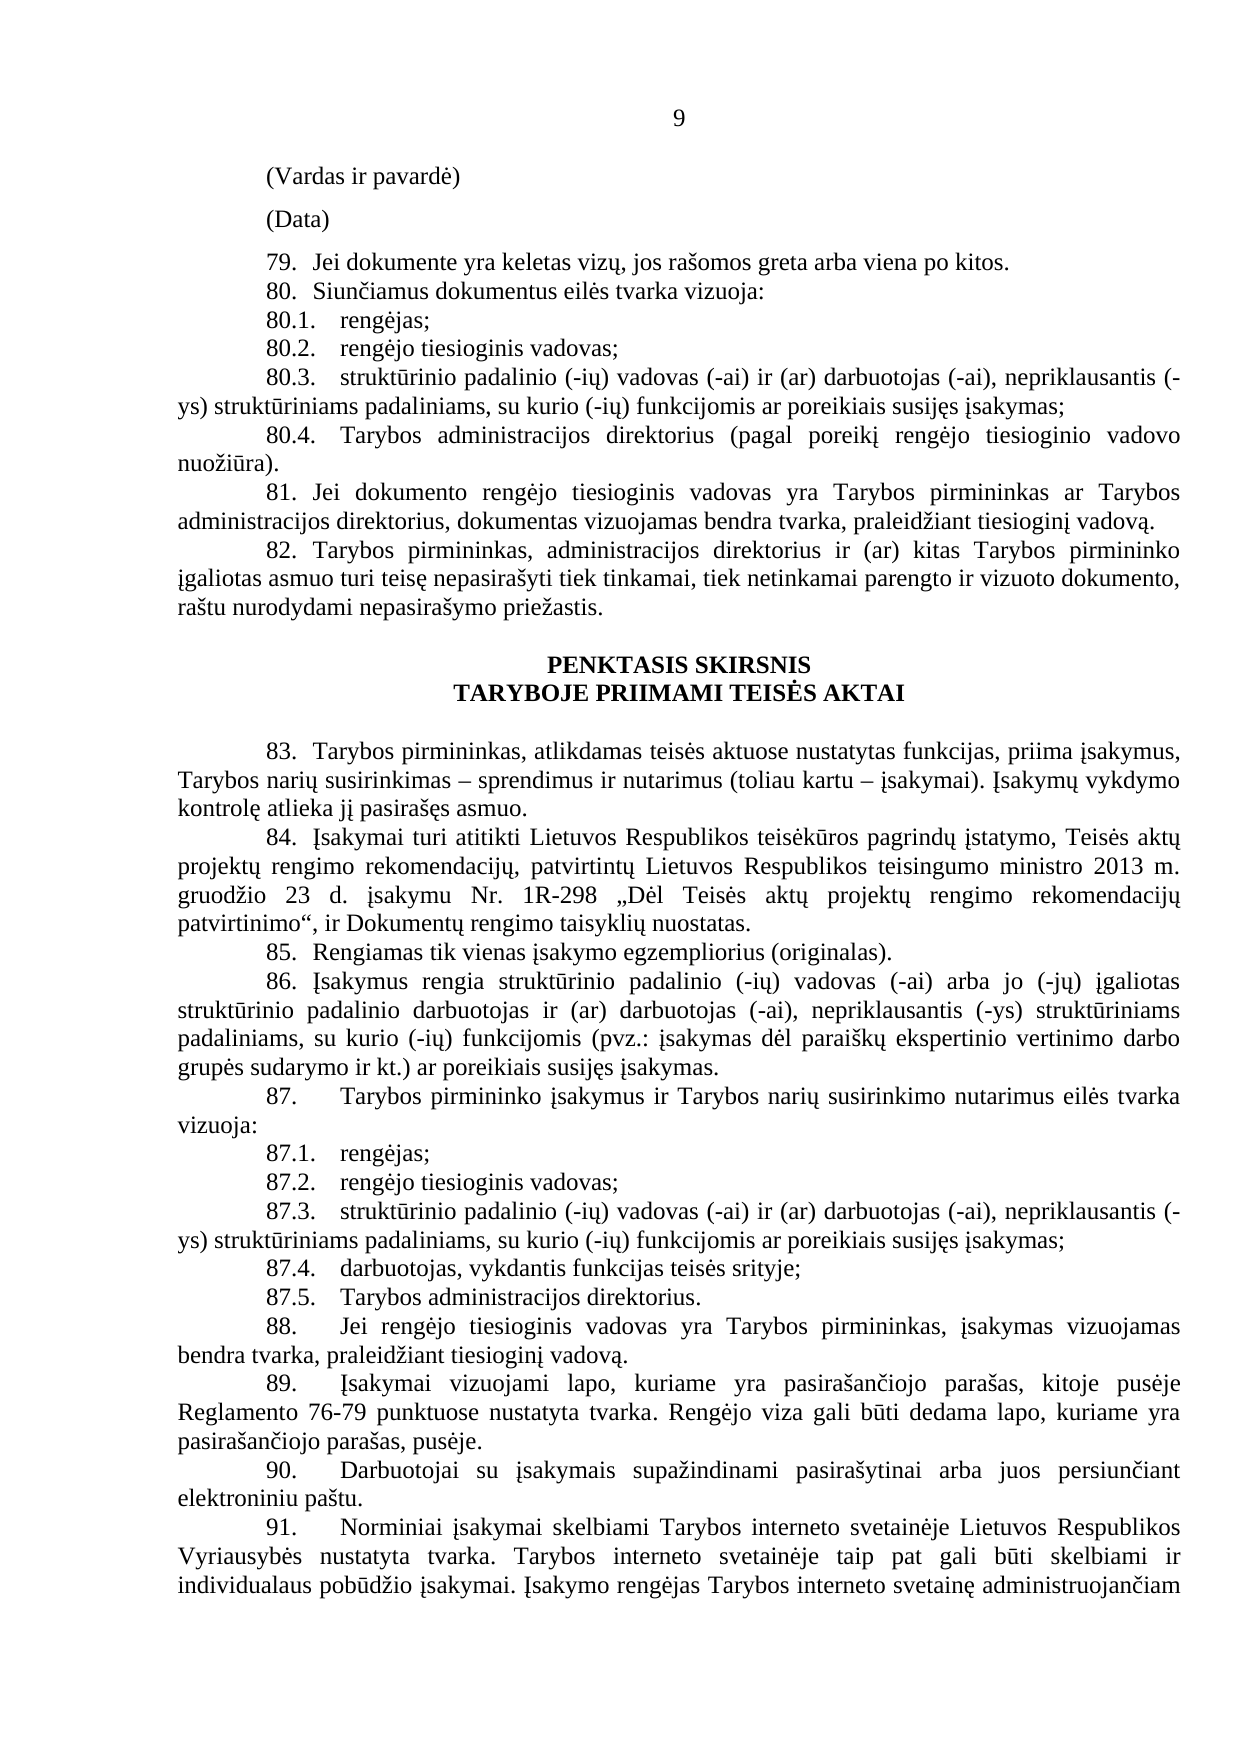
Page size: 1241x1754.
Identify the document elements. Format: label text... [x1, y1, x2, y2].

text 81. Jei dokumento rengėjo tiesioginis vadovas yra Tarybos pirmininkas ar Tarybos administracijos direktorius, dokumentas vizuojamas bendra tvarka, praleidžiant tiesioginį vadovą. [177, 477, 1181, 535]
text 88. Jei rengėjo tiesioginis vadovas yra Tarybos pirmininkas, įsakymas vizuojamas bendra tvarka, praleidžiant tiesioginį vadovą. [177, 1311, 1181, 1368]
text 80.4. Tarybos administracijos direktorius (pagal poreikį rengėjo tiesioginio vadovo nuožiūra). [177, 420, 1181, 477]
text 80.2. rengėjo tiesioginis vadovas; [177, 333, 1181, 362]
text PENKTASIS SKIRSNIS [177, 650, 1181, 678]
text 80. Siunčiamus dokumentus eilės tvarka vizuoja: [177, 276, 1181, 305]
text 91. Norminiai įsakymai skelbiami Tarybos interneto svetainėje Lietuvos Respublikos Vyriausybės nustatyta tvarka. Tarybos interneto svetainėje taip pat gali būti skelbiami ir individualaus pobūdžio įsakymai. Įsakymo rengėjas Tarybos interneto svetainę administruojančiam [177, 1512, 1181, 1598]
text TARYBOJE PRIIMAMI TEISĖS AKTAI [177, 678, 1181, 707]
text 87.2. rengėjo tiesioginis vadovas; [177, 1167, 1181, 1196]
text 87.4. darbuotojas, vykdantis funkcijas teisės srityje; [177, 1253, 1181, 1282]
text 80.3. struktūrinio padalinio (-ių) vadovas (-ai) ir (ar) darbuotojas (-ai), nepriklausantis (-ys) struktūriniams padaliniams, su kurio (-ių) funkcijomis ar poreikiais susijęs įsakymas; [177, 362, 1181, 420]
text 87.5. Tarybos administracijos direktorius. [177, 1282, 1181, 1311]
text 85. Rengiamas tik vienas įsakymo egzempliorius (originalas). [177, 937, 1181, 966]
text 79. Jei dokumente yra keletas vizų, jos rašomos greta arba viena po kitos. [177, 247, 1181, 276]
text (Data) [177, 204, 1181, 233]
text (Vardas ir pavardė) [177, 161, 1181, 190]
text 86. Įsakymus rengia struktūrinio padalinio (-ių) vadovas (-ai) arba jo (-jų) įgaliotas struktūrinio padalinio darbuotojas ir (ar) darbuotojas (-ai), nepriklausantis (-ys) struktūriniams padaliniams, su kurio (-ių) funkcijomis (pvz.: įsakymas dėl paraiškų ekspertinio vertinimo darbo grupės sudarymo ir kt.) ar poreikiais susijęs įsakymas. [177, 966, 1181, 1081]
text 84. Įsakymai turi atitikti Lietuvos Respublikos teisėkūros pagrindų įstatymo, Teisės aktų projektų rengimo rekomendacijų, patvirtintų Lietuvos Respublikos teisingumo ministro 2013 m. gruodžio 23 d. įsakymu Nr. 1R-298 „Dėl Teisės aktų projektų rengimo rekomendacijų patvirtinimo“, ir Dokumentų rengimo taisyklių nuostatas. [177, 822, 1181, 937]
text 89. Įsakymai vizuojami lapo, kuriame yra pasirašančiojo parašas, kitoje pusėje Reglamento 76-79 punktuose nustatyta tvarka. Rengėjo viza gali būti dedama lapo, kuriame yra pasirašančiojo parašas, pusėje. [177, 1368, 1181, 1455]
text 87.1. rengėjas; [177, 1138, 1181, 1167]
text 80.1. rengėjas; [177, 305, 1181, 333]
text 82. Tarybos pirmininkas, administracijos direktorius ir (ar) kitas Tarybos pirmininko įgaliotas asmuo turi teisę nepasirašyti tiek tinkamai, tiek netinkamai parengto ir vizuoto dokumento, raštu nurodydami nepasirašymo priežastis. [177, 535, 1181, 621]
text 87.3. struktūrinio padalinio (-ių) vadovas (-ai) ir (ar) darbuotojas (-ai), nepriklausantis (-ys) struktūriniams padaliniams, su kurio (-ių) funkcijomis ar poreikiais susijęs įsakymas; [177, 1196, 1181, 1253]
text 90. Darbuotojai su įsakymais supažindinami pasirašytinai arba juos persiunčiant elektroniniu paštu. [177, 1455, 1181, 1512]
text 87. Tarybos pirmininko įsakymus ir Tarybos narių susirinkimo nutarimus eilės tvarka vizuoja: [177, 1081, 1181, 1138]
text 83. Tarybos pirmininkas, atlikdamas teisės aktuose nustatytas funkcijas, priima įsakymus, Tarybos narių susirinkimas – sprendimus ir nutarimus (toliau kartu – įsakymai). Įsakymų vykdymo kontrolę atlieka jį pasirašęs asmuo. [177, 736, 1181, 822]
